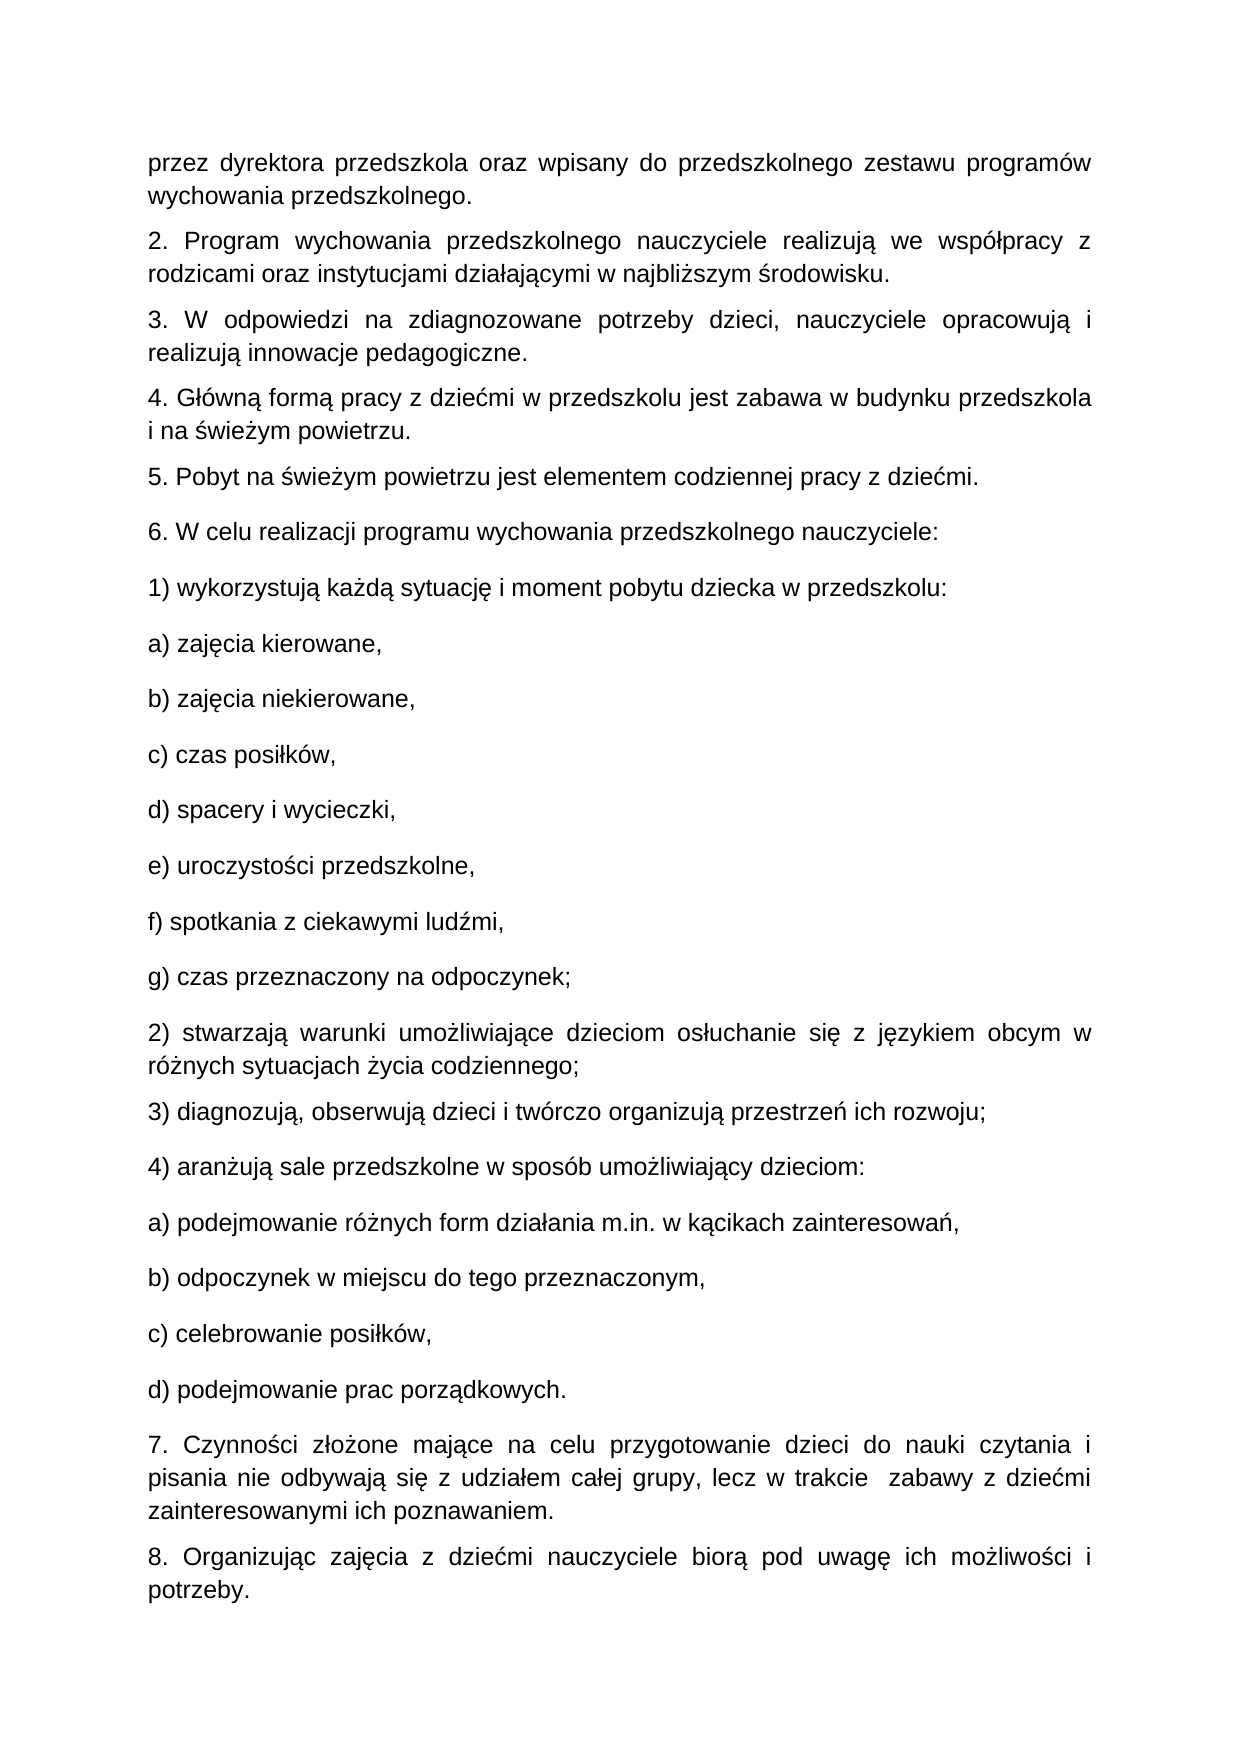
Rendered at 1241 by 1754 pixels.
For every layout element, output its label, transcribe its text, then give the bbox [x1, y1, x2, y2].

text 4. Główną formą pracy z dziećmi w przedszkolu jest zabawa w budynku przedszkola i na świeżym powietrzu. [148, 383, 1093, 445]
text d) spacery i wycieczki, [148, 796, 1093, 824]
text b) odpoczynek w miejscu do tego przeznaczonym, [148, 1263, 1093, 1292]
text 4) aranżują sale przedszkolne w sposób umożliwiający dzieciom: [148, 1152, 1093, 1181]
text przez dyrektora przedszkola oraz wpisany do przedszkolnego zestawu programów wychowania przedszkolnego. [148, 148, 1093, 209]
text 3) diagnozują, obserwują dzieci i twórczo organizują przestrzeń ich rozwoju; [148, 1097, 1093, 1125]
text a) zajęcia kierowane, [148, 629, 1093, 657]
text 7. Czynności złożone mające na celu przygotowanie dzieci do nauki czytania i pisania nie odbywają się z udziałem całej grupy, lecz w trakcie zabawy z dziećmi zainteresowanymi ich poznawaniem. [148, 1430, 1093, 1525]
text b) zajęcia niekierowane, [148, 684, 1093, 713]
text e) uroczystości przedszkolne, [148, 851, 1093, 880]
text f) spotkania z ciekawymi ludźmi, [148, 907, 1093, 936]
text c) celebrowanie posiłków, [148, 1319, 1093, 1348]
text 2) stwarzają warunki umożliwiające dzieciom osłuchanie się z językiem obcym w różnych sytuacjach życia codziennego; [148, 1018, 1093, 1080]
text 3. W odpowiedzi na zdiagnozowane potrzeby dzieci, nauczyciele opracowują i realizują innowacje pedagogiczne. [148, 305, 1093, 366]
text 8. Organizując zajęcia z dziećmi nauczyciele biorą pod uwagę ich możliwości i potrzeby. [148, 1542, 1093, 1604]
text a) podejmowanie różnych form działania m.in. w kącikach zainteresowań, [148, 1208, 1093, 1237]
text 2. Program wychowania przedszkolnego nauczyciele realizują we współpracy z rodzicami oraz instytucjami działającymi w najbliższym środowisku. [148, 226, 1093, 288]
text 1) wykorzystują każdą sytuację i moment pobytu dziecka w przedszkolu: [148, 573, 1093, 602]
text d) podejmowanie prac porządkowych. [148, 1375, 1093, 1403]
text c) czas posiłków, [148, 740, 1093, 769]
text g) czas przeznaczony na odpoczynek; [148, 962, 1093, 991]
text 6. W celu realizacji programu wychowania przedszkolnego nauczyciele: [148, 517, 1093, 546]
text 5. Pobyt na świeżym powietrzu jest elementem codziennej pracy z dziećmi. [148, 462, 1093, 491]
